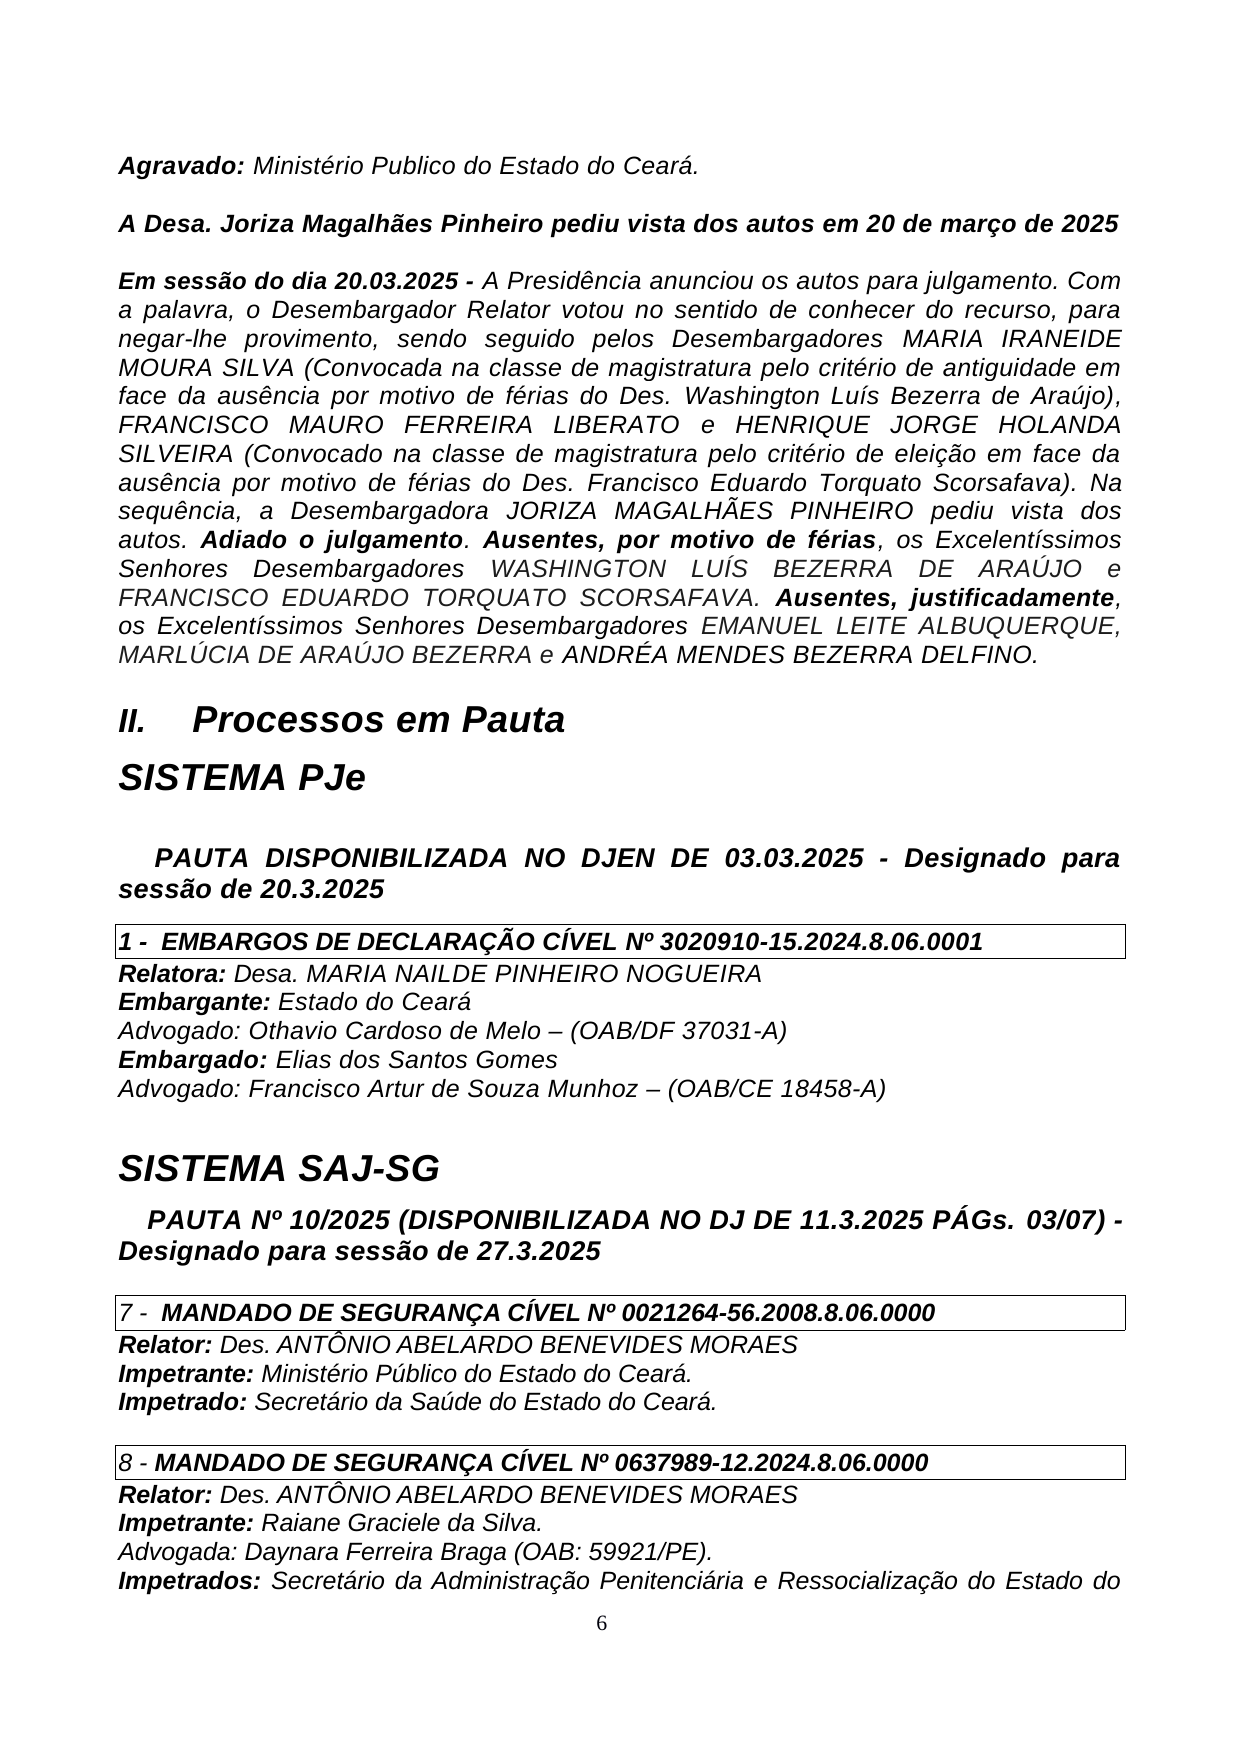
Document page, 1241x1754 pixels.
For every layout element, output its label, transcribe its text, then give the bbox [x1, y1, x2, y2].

text Impetrados: Secretário da Administração Penitenciária e Ressocialização do Estado do [118, 1566, 1122, 1594]
text Em sessão do dia 20.03.2025 - A Presidência anunciou os autos para julgamento. Com a palavra, o Desembargador Relator votou no sentido de conhecer do recurso, para negar-lhe provimento, sendo seguido pelos Desembargadores MARIA IRANEIDE MOURA SILVA (Convocada na classe de magistratura pelo critério de antiguidade em face da ausência por motivo de férias do Des. Washington Luís Bezerra de Araújo), FRANCISCO MAURO FERREIRA LIBERATO e HENRIQUE JORGE HOLANDA SILVEIRA (Convocado na classe de magistratura pelo critério de eleição em face da ausência por motivo de férias do Des. Francisco Eduardo Torquato Scorsafava). Na sequência, a Desembargadora JORIZA MAGALHÃES PINHEIRO pediu vista dos autos. Adiado o julgamento. Ausentes, por motivo de férias, os Excelentíssimos Senhores Desembargadores WASHINGTON LUÍS BEZERRA DE ARAÚJO e FRANCISCO EDUARDO TORQUATO SCORSAFAVA. Ausentes, justificadamente, os Excelentíssimos Senhores Desembargadores EMANUEL LEITE ALBUQUERQUE, MARLÚCIA DE ARAÚJO BEZERRA e ANDRÉA MENDES BEZERRA DELFINO. [118, 266, 1122, 669]
text SISTEMA SAJ-SG [118, 1146, 1122, 1189]
text Advogada: Daynara Ferreira Braga (OAB: 59921/PE). [118, 1537, 1122, 1566]
list Relatora: Desa. MARIA NAILDE PINHEIRO NOGUEIRA [118, 959, 1122, 987]
text Impetrante: Raiane Graciele da Silva. [118, 1508, 1122, 1537]
text  PAUTA Nº 10/2025 (DISPONIBILIZADA NO DJ DE 11.3.2025 PÁGs. 03/07) - Designado para sessão de 27.3.2025 [118, 1204, 1123, 1266]
list  PAUTA DISPONIBILIZADA NO DJEN DE 03.03.2025 - Designado para sessão de 20.3.2025 [118, 842, 1122, 904]
text Impetrante: Ministério Público do Estado do Ceará. [118, 1358, 1122, 1387]
list Embargado: Elias dos Santos Gomes [118, 1045, 1122, 1073]
list Advogado: Othavio Cardoso de Melo – (OAB/DF 37031-A) [118, 1016, 1122, 1045]
text SISTEMA PJe [118, 755, 1122, 798]
list Embargante: Estado do Ceará [118, 987, 1122, 1016]
text Impetrado: Secretário da Saúde do Estado do Ceará. [118, 1387, 1122, 1416]
text 8 - MANDADO DE SEGURANÇA CÍVEL Nº 0637989-12.2024.8.06.0000 [116, 1446, 1125, 1479]
list 1 - EMBARGOS DE DECLARAÇÃO CÍVEL Nº 3020910-15.2024.8.06.0001 [116, 925, 1125, 958]
list Agravado: Ministério Publico do Estado do Ceará. [118, 151, 1122, 180]
list Processos em Pauta [118, 697, 1122, 741]
list Advogado: Francisco Artur de Souza Munhoz – (OAB/CE 18458-A) [118, 1073, 1122, 1102]
text Relator: Des. ANTÔNIO ABELARDO BENEVIDES MORAES [118, 1480, 1122, 1508]
text Relator: Des. ANTÔNIO ABELARDO BENEVIDES MORAES [118, 1331, 1122, 1358]
text A Desa. Joriza Magalhães Pinheiro pediu vista dos autos em 20 de março de 2025 [118, 209, 1122, 237]
text 7 - MANDADO DE SEGURANÇA CÍVEL Nº 0021264-56.2008.8.06.0000 [116, 1296, 1125, 1330]
